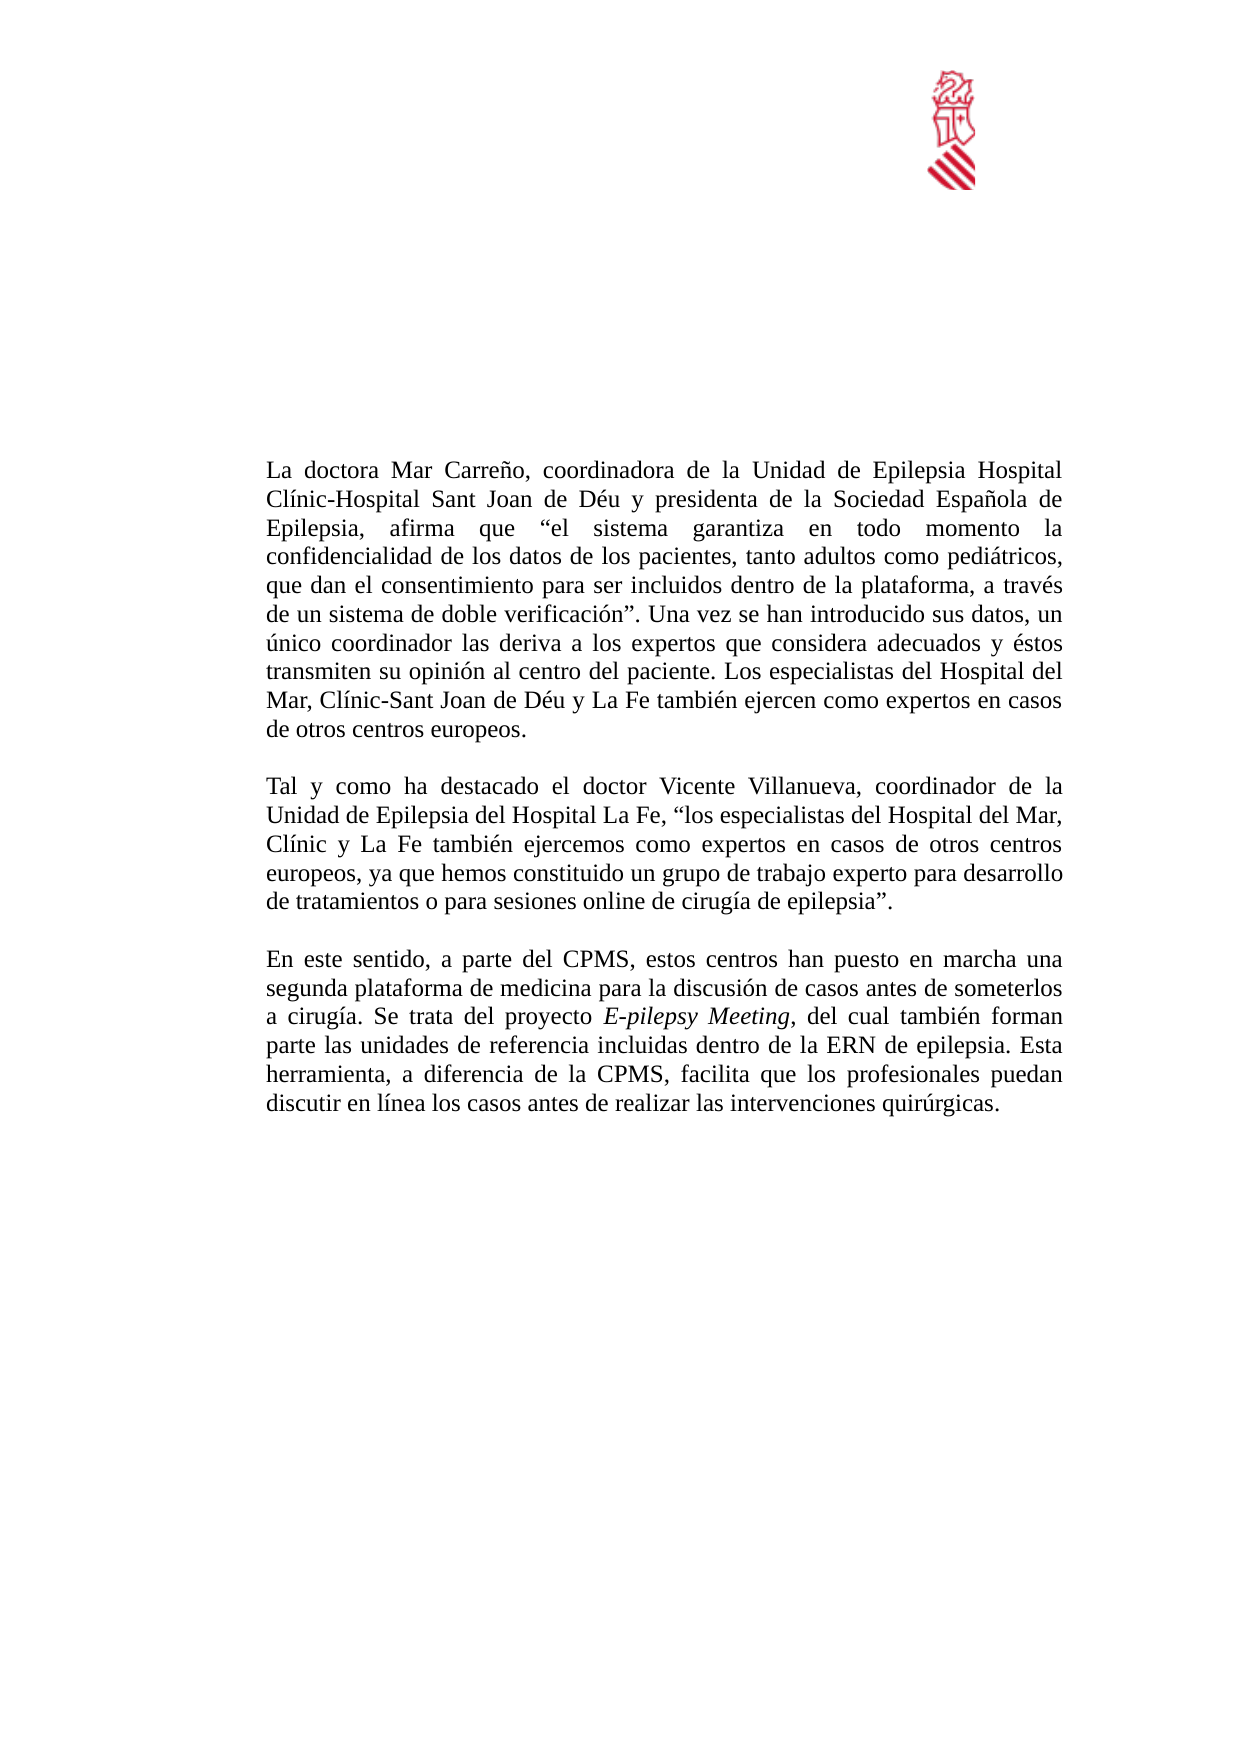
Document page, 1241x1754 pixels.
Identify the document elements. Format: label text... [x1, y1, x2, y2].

text Tal y como ha destacado el doctor Vicente Villanueva, coordinador de la Unidad de Epilepsia del Hospital La Fe, “los especialistas del Hospital del Mar, Clínic y La Fe también ejercemos como expertos en casos de otros centros europeos, ya que hemos constituido un grupo de trabajo experto para desarrollo de tratamientos o para sesiones online de cirugía de epilepsia”. [266, 771, 1064, 915]
text En este sentido, a parte del CPMS, estos centros han puesto en marcha una segunda plataforma de medicina para la discusión de casos antes de someterlos a cirugía. Se trata del proyecto E-pilepsy Meeting, del cual también forman parte las unidades de referencia incluidas dentro de la ERN de epilepsia. Esta herramienta, a diferencia de la CPMS, facilita que los profesionales puedan discutir en línea los casos antes de realizar las intervenciones quirúrgicas. [266, 944, 1064, 1116]
text La doctora Mar Carreño, coordinadora de la Unidad de Epilepsia Hospital Clínic-Hospital Sant Joan de Déu y presidenta de la Sociedad Española de Epilepsia, afirma que “el sistema garantiza en todo momento la confidencialidad de los datos de los pacientes, tanto adultos como pediátricos, que dan el consentimiento para ser incluidos dentro de la plataforma, a través de un sistema de doble verificación”. Una vez se han introducido sus datos, un único coordinador las deriva a los expertos que considera adecuados y éstos transmiten su opinión al centro del paciente. Los especialistas del Hospital del Mar, Clínic-Sant Joan de Déu y La Fe también ejercen como expertos en casos de otros centros europeos. [266, 455, 1064, 743]
